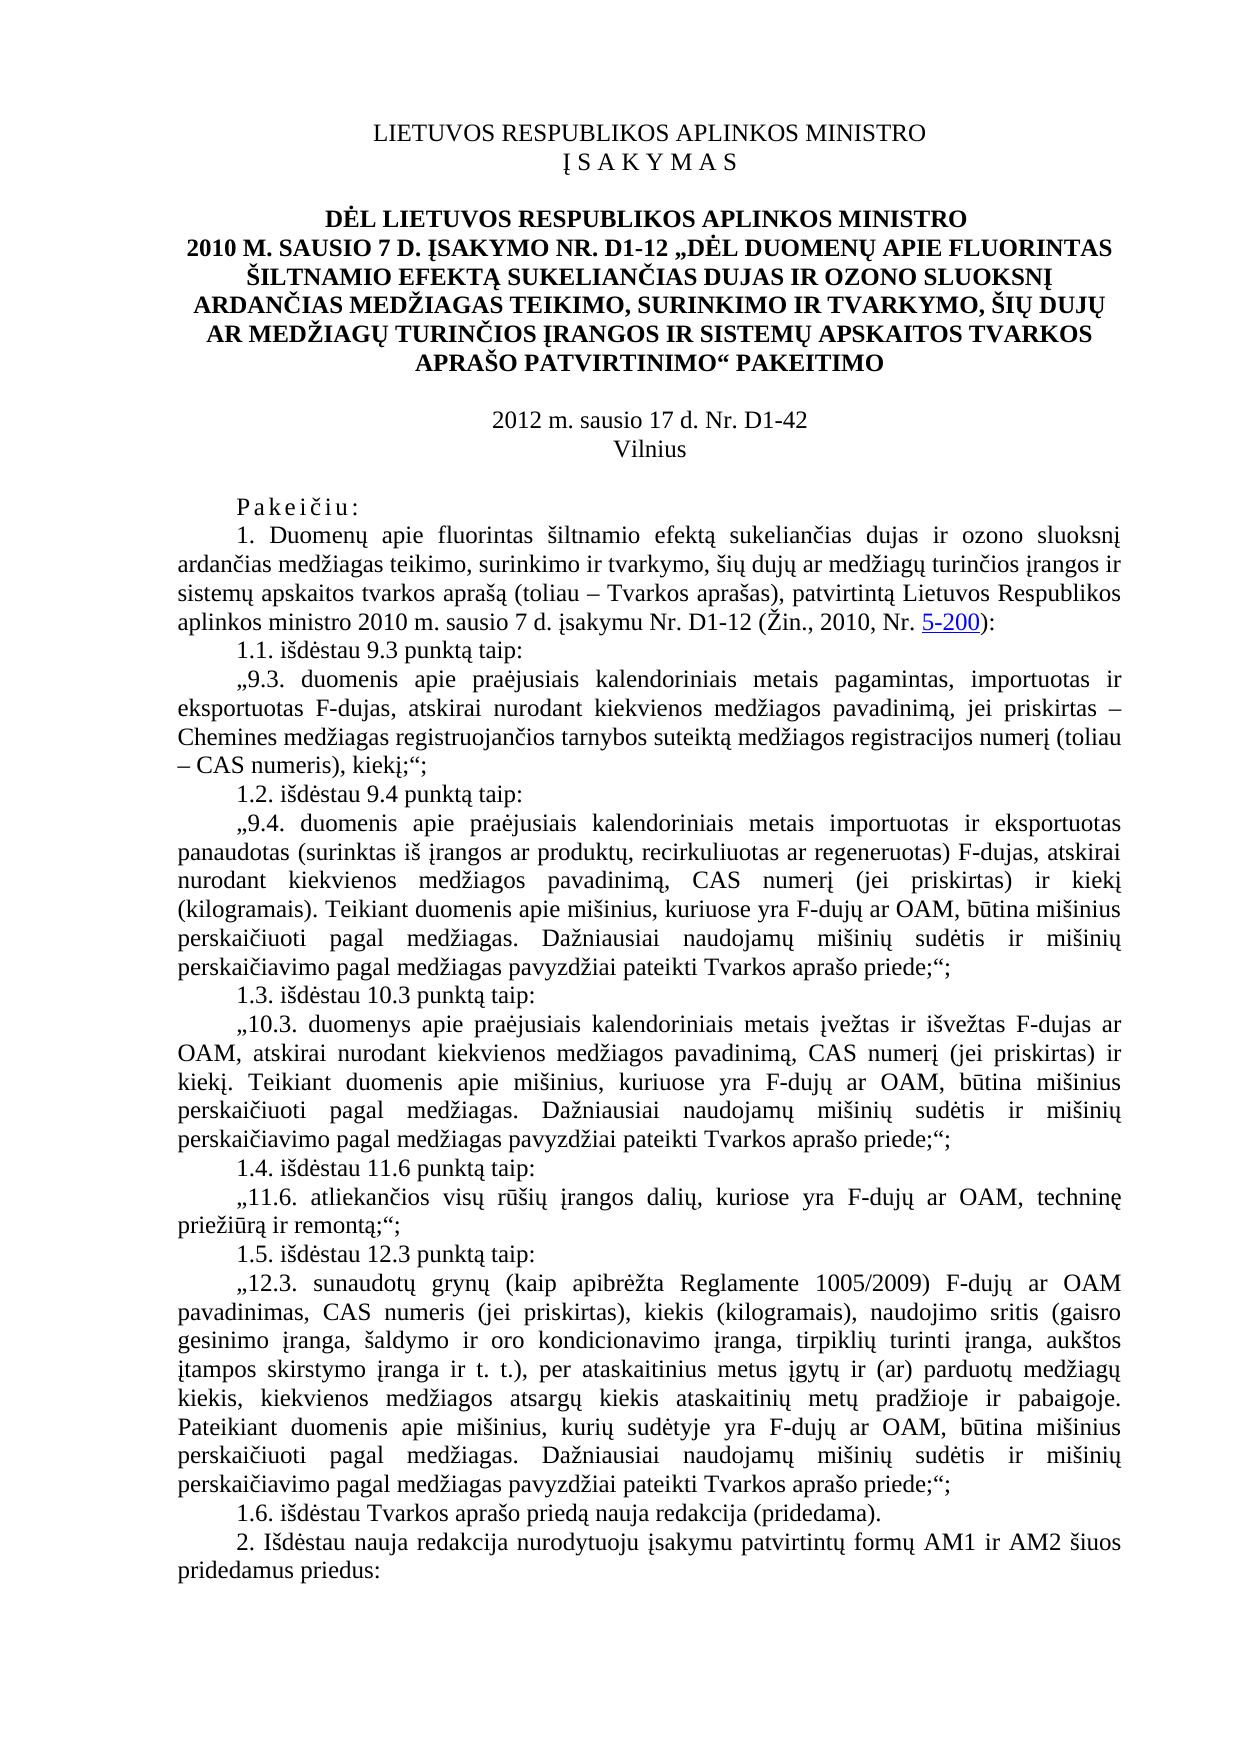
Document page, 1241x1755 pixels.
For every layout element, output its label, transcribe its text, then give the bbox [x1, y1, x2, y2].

text 2. Išdėstau nauja redakcija nurodytuoju įsakymu patvirtintų formų AM1 ir AM2 šiuos pridedamus priedus: [177, 1527, 1122, 1584]
text 1.1. išdėstau 9.3 punktą taip: [177, 636, 1122, 664]
text 1.5. išdėstau 12.3 punktą taip: [177, 1239, 1122, 1268]
text Pakeičiu: [177, 492, 1122, 521]
text LIETUVOS RESPUBLIKOS APLINKOS MINISTRO [177, 118, 1122, 147]
text 1.4. išdėstau 11.6 punktą taip: [177, 1153, 1122, 1182]
text „9.3. duomenis apie praėjusiais kalendoriniais metais pagamintas, importuotas ir eksportuotas F-dujas, atskirai nurodant kiekvienos medžiagos pavadinimą, jei priskirtas – Chemines medžiagas registruojančios tarnybos suteiktą medžiagos registracijos numerį (toliau – CAS numeris), kiekį;“; [177, 664, 1122, 779]
text 2012 m. sausio 17 d. Nr. D1-42 [177, 406, 1122, 434]
text 1.6. išdėstau Tvarkos aprašo priedą nauja redakcija (pridedama). [177, 1498, 1122, 1527]
text DĖL Lietuvos Respublikos APLINKOS MINISTRO 2010 M. SAUSIO 7 D. įsakymo Nr. D1-12 „DĖL Duomenų apie fluorintas šiltnamio efektą sukeliančias dujas ir ozono sluoksnį ardančias medžiagas teikimo, surinkimo ir tvarkymo, šių dujų ar medžiagų turinčios įrangos ir sistemų apskaitos tvarkos aprašo patvirtinimo“ pakeitimo [177, 204, 1122, 377]
text „9.4. duomenis apie praėjusiais kalendoriniais metais importuotas ir eksportuotas panaudotas (surinktas iš įrangos ar produktų, recirkuliuotas ar regeneruotas) F-dujas, atskirai nurodant kiekvienos medžiagos pavadinimą, CAS numerį (jei priskirtas) ir kiekį (kilogramais). Teikiant duomenis apie mišinius, kuriuose yra F-dujų ar OAM, būtina mišinius perskaičiuoti pagal medžiagas. Dažniausiai naudojamų mišinių sudėtis ir mišinių perskaičiavimo pagal medžiagas pavyzdžiai pateikti Tvarkos aprašo priede;“; [177, 808, 1122, 981]
text Į S A K Y M A S [177, 147, 1122, 176]
text 1. Duomenų apie fluorintas šiltnamio efektą sukeliančias dujas ir ozono sluoksnį ardančias medžiagas teikimo, surinkimo ir tvarkymo, šių dujų ar medžiagų turinčios įrangos ir sistemų apskaitos tvarkos aprašą (toliau – Tvarkos aprašas), patvirtintą Lietuvos Respublikos aplinkos ministro 2010 m. sausio 7 d. įsakymu Nr. D1-12 (Žin., 2010, Nr. 5-200): [177, 521, 1122, 636]
text „12.3. sunaudotų grynų (kaip apibrėžta Reglamente 1005/2009) F-dujų ar OAM pavadinimas, CAS numeris (jei priskirtas), kiekis (kilogramais), naudojimo sritis (gaisro gesinimo įranga, šaldymo ir oro kondicionavimo įranga, tirpiklių turinti įranga, aukštos įtampos skirstymo įranga ir t. t.), per ataskaitinius metus įgytų ir (ar) parduotų medžiagų kiekis, kiekvienos medžiagos atsargų kiekis ataskaitinių metų pradžioje ir pabaigoje. Pateikiant duomenis apie mišinius, kurių sudėtyje yra F-dujų ar OAM, būtina mišinius perskaičiuoti pagal medžiagas. Dažniausiai naudojamų mišinių sudėtis ir mišinių perskaičiavimo pagal medžiagas pavyzdžiai pateikti Tvarkos aprašo priede;“; [177, 1268, 1122, 1498]
text „11.6. atliekančios visų rūšių įrangos dalių, kuriose yra F-dujų ar OAM, techninę priežiūrą ir remontą;“; [177, 1182, 1122, 1239]
text Vilnius [177, 434, 1122, 463]
text 1.3. išdėstau 10.3 punktą taip: [177, 981, 1122, 1009]
text 1.2. išdėstau 9.4 punktą taip: [177, 779, 1122, 808]
text „10.3. duomenys apie praėjusiais kalendoriniais metais įvežtas ir išvežtas F-dujas ar OAM, atskirai nurodant kiekvienos medžiagos pavadinimą, CAS numerį (jei priskirtas) ir kiekį. Teikiant duomenis apie mišinius, kuriuose yra F-dujų ar OAM, būtina mišinius perskaičiuoti pagal medžiagas. Dažniausiai naudojamų mišinių sudėtis ir mišinių perskaičiavimo pagal medžiagas pavyzdžiai pateikti Tvarkos aprašo priede;“; [177, 1009, 1122, 1153]
